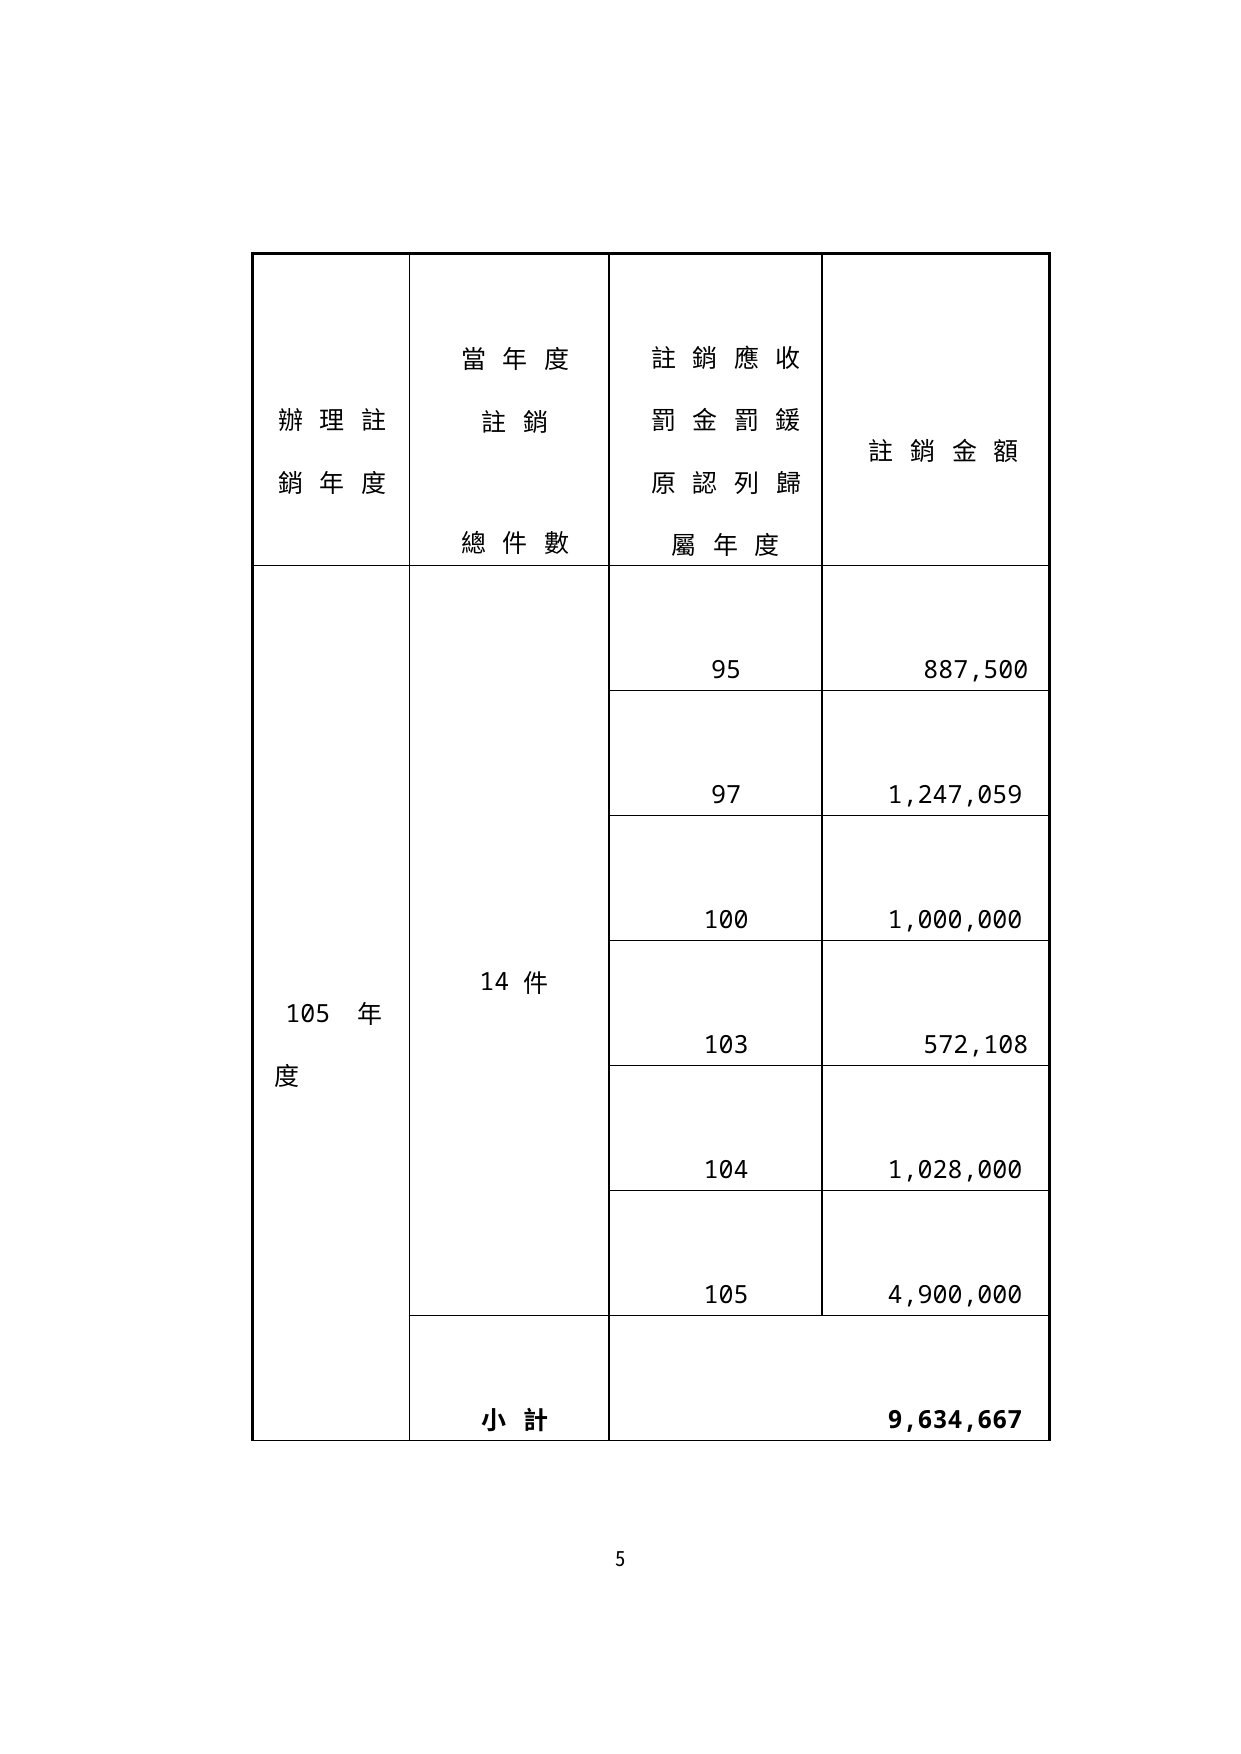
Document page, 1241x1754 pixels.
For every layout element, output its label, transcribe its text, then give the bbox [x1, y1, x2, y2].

table_cell 1,000,000 [823, 816, 1048, 939]
table_header 註銷金額 [823, 255, 1048, 564]
table_cell 1,247,059 [823, 691, 1048, 814]
table_cell 100 [610, 816, 821, 939]
table_cell 105 [610, 1191, 821, 1314]
table_cell 95 [610, 566, 821, 689]
table_header 註銷應收罰金罰鍰原認列歸屬年度 [610, 255, 821, 564]
table_cell 14件 [410, 566, 608, 1314]
table_cell 4,900,000 [823, 1191, 1048, 1314]
table_cell 105年度 [254, 566, 409, 1439]
table_cell 97 [610, 691, 821, 814]
table_cell 103 [610, 941, 821, 1064]
table_header 辦理註銷年度 [254, 255, 409, 564]
table_cell 1,028,000 [823, 1066, 1048, 1189]
table_cell 104 [610, 1066, 821, 1189]
table_cell 小計 [410, 1316, 608, 1439]
table_cell 572,108 [823, 941, 1048, 1064]
table_cell 9,634,667 [610, 1316, 1048, 1439]
table_cell 887,500 [823, 566, 1048, 689]
table_header 當年度註銷 總件數 [410, 255, 608, 564]
